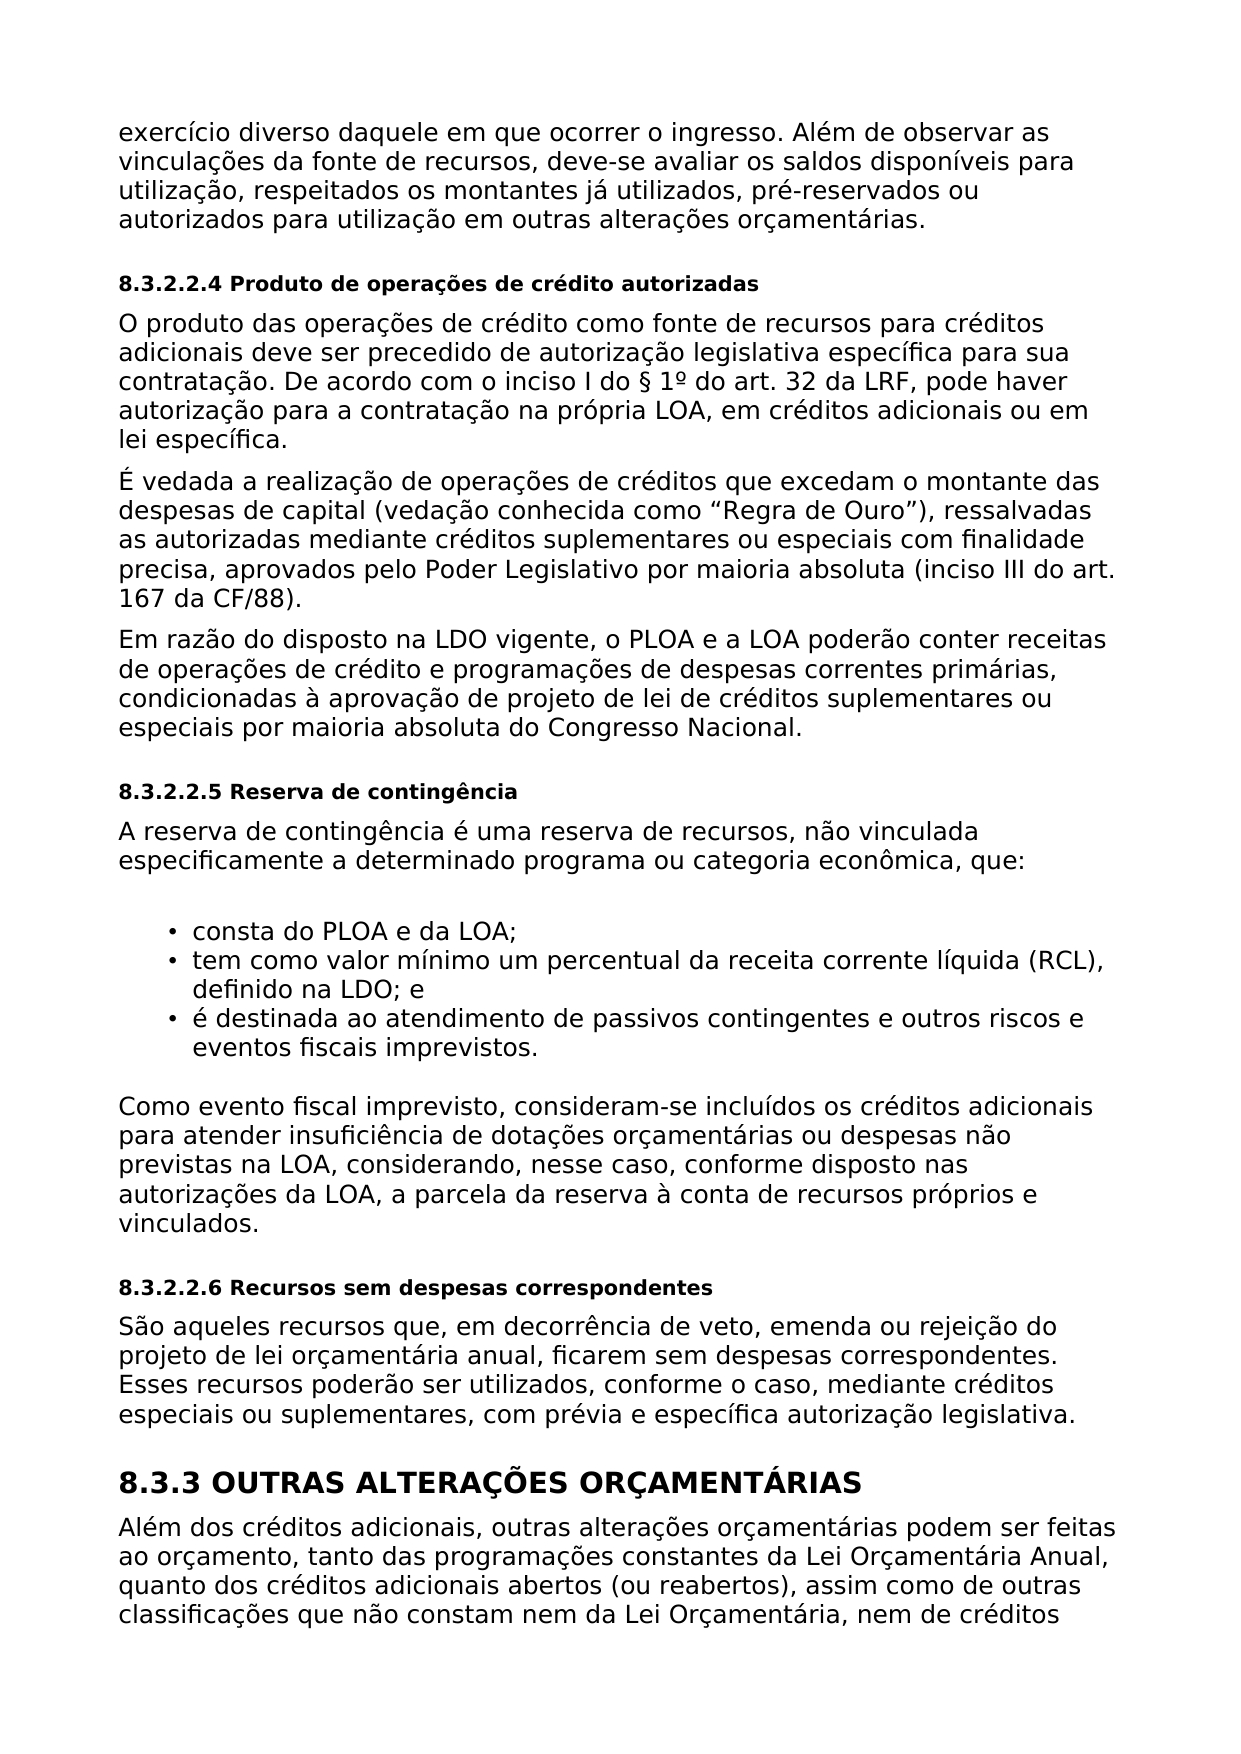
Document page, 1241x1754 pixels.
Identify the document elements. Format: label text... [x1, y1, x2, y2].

text Como evento fiscal imprevisto, consideram-se incluídos os créditos adicionais para atender insuficiência de dotações orçamentárias ou despesas não previstas na LOA, considerando, nesse caso, conforme disposto nas autorizações da LOA, a parcela da reserva à conta de recursos próprios e vinculados. [118, 1092, 1122, 1238]
list é destinada ao atendimento de passivos contingentes e outros riscos e eventos fiscais imprevistos. [177, 1004, 1122, 1063]
text Além dos créditos adicionais, outras alterações orçamentárias podem ser feitas ao orçamento, tanto das programações constantes da Lei Orçamentária Anual, quanto dos créditos adicionais abertos (ou reabertos), assim como de outras classificações que não constam nem da Lei Orçamentária, nem de créditos [118, 1513, 1122, 1630]
text O produto das operações de crédito como fonte de recursos para créditos adicionais deve ser precedido de autorização legislativa específica para sua contratação. De acordo com o inciso I do § 1º do art. 32 da LRF, pode haver autorização para a contratação na própria LOA, em créditos adicionais ou em lei específica. [118, 309, 1122, 455]
subtitle 8.3.3 OUTRAS ALTERAÇÕES ORÇAMENTÁRIAS [118, 1467, 1122, 1501]
list tem como valor mínimo um percentual da receita corrente líquida (RCL), definido na LDO; e [177, 946, 1122, 1004]
text Em razão do disposto na LDO vigente, o PLOA e a LOA poderão conter receitas de operações de crédito e programações de despesas correntes primárias, condicionadas à aprovação de projeto de lei de créditos suplementares ou especiais por maioria absoluta do Congresso Nacional. [118, 626, 1122, 742]
text A reserva de contingência é uma reserva de recursos, não vinculada especificamente a determinado programa ou categoria econômica, que: [118, 817, 1122, 875]
subtitle 8.3.2.2.6 Recursos sem despesas correspondentes [118, 1276, 1122, 1300]
list consta do PLOA e da LOA; [177, 917, 1122, 946]
text É vedada a realização de operações de créditos que excedam o montante das despesas de capital (vedação conhecida como “Regra de Ouro”), ressalvadas as autorizadas mediante créditos suplementares ou especiais com finalidade precisa, aprovados pelo Poder Legislativo por maioria absoluta (inciso III do art. 167 da CF/88). [118, 467, 1122, 613]
text São aqueles recursos que, em decorrência de veto, emenda ou rejeição do projeto de lei orçamentária anual, ficarem sem despesas correspondentes. Esses recursos poderão ser utilizados, conforme o caso, mediante créditos especiais ou suplementares, com prévia e específica autorização legislativa. [118, 1312, 1122, 1429]
subtitle 8.3.2.2.5 Reserva de contingência [118, 780, 1122, 804]
text exercício diverso daquele em que ocorrer o ingresso. Além de observar as vinculações da fonte de recursos, deve-se avaliar os saldos disponíveis para utilização, respeitados os montantes já utilizados, pré-reservados ou autorizados para utilização em outras alterações orçamentárias. [118, 118, 1122, 235]
subtitle 8.3.2.2.4 Produto de operações de crédito autorizadas [118, 272, 1122, 297]
